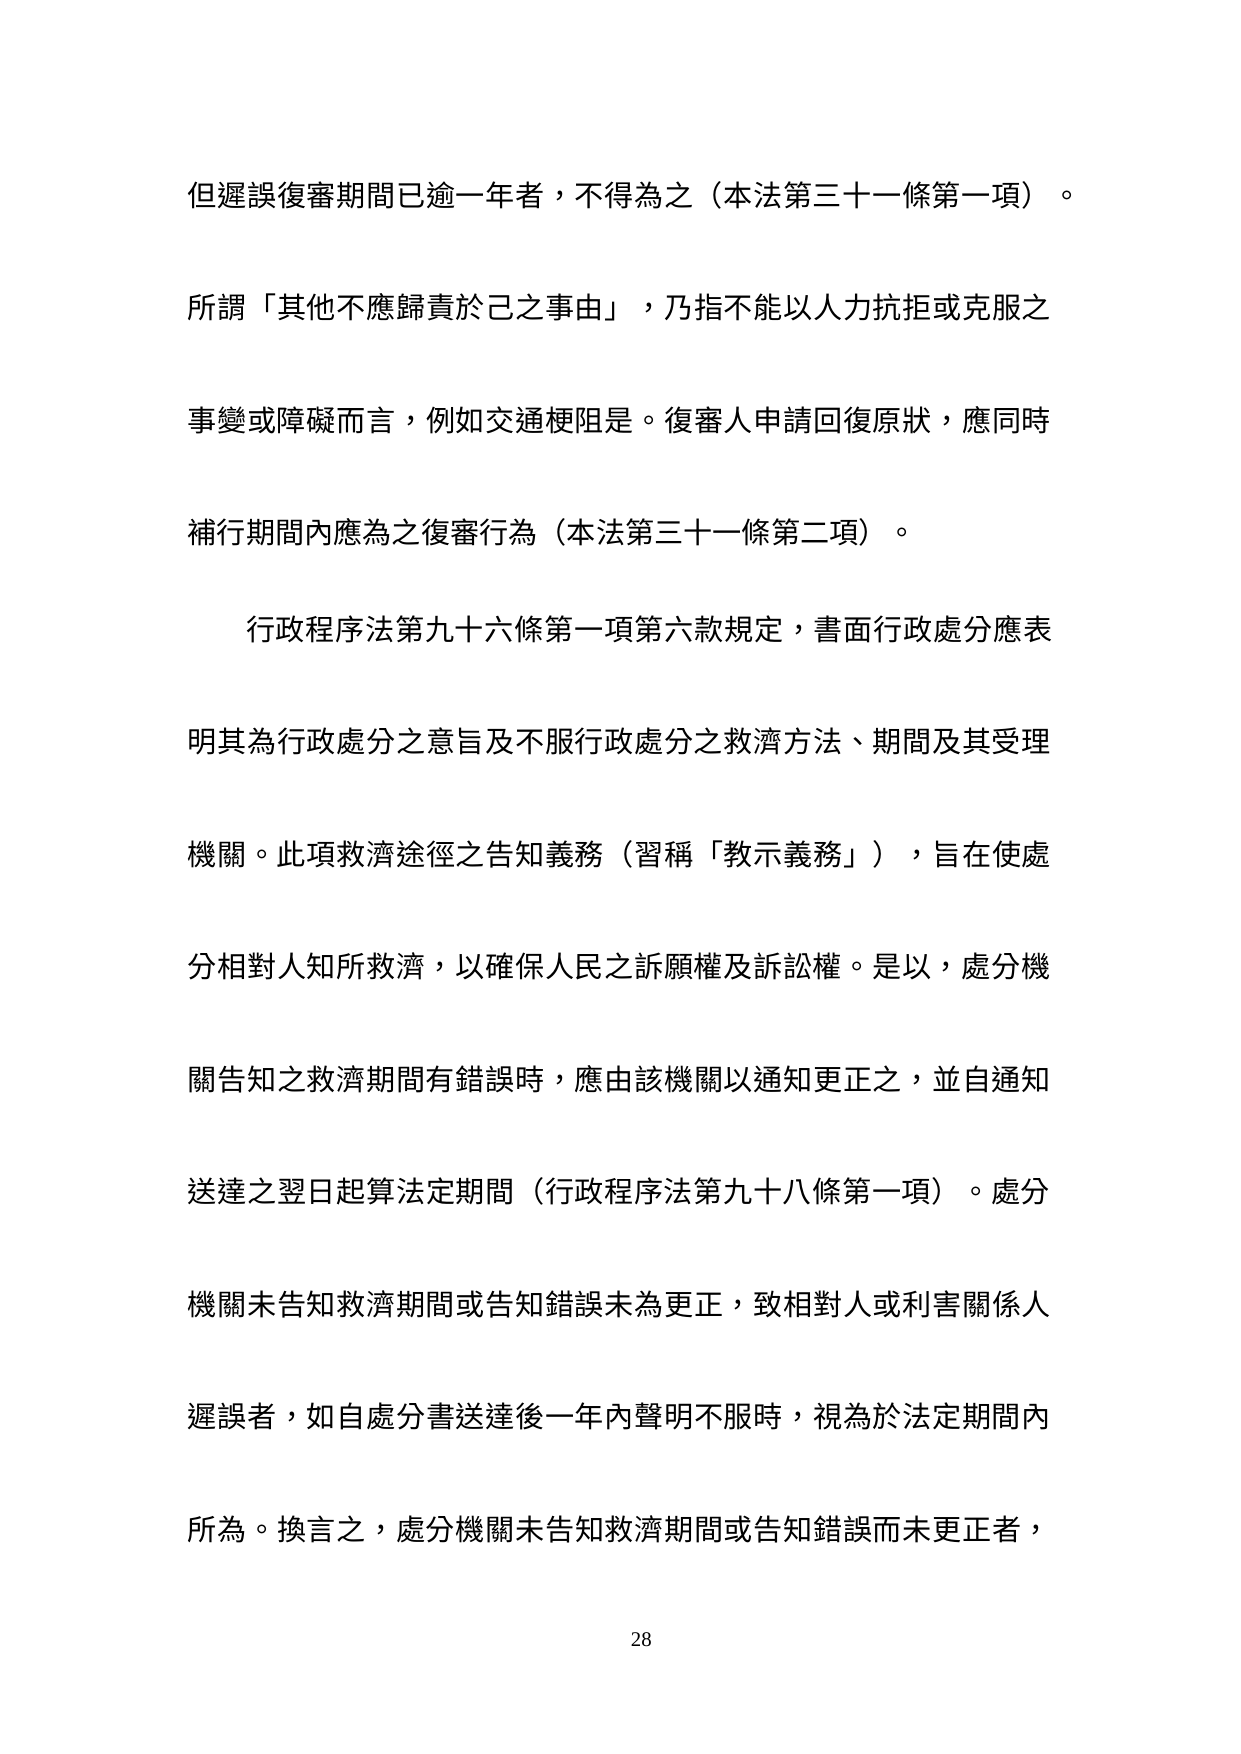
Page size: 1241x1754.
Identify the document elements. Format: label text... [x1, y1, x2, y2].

text 復審人如遲誤復審期間而未提起復審者，其原處分或原決定即屬確定，當事人不得對於同一事件，再依復審程序而有所爭執。不過，復審人因天災或其他不應歸責於己之事由，致遲誤復審期間者，於其原因消滅後十日內，得以書面敘明理由向保訓會申請回復原狀。但遲誤復審期間已逾一年者，不得為之（本法第三十一條第一項）。所謂「其他不應歸責於己之事由」，乃指不能以人力抗拒或克服之事變或障礙而言，例如交通梗阻是。復審人申請回復原狀，應同時補行期間內應為之復審行為（本法第三十一條第二項）。 [187, 150, 1053, 562]
text 行政程序法第九十六條第一項第六款規定，書面行政處分應表明其為行政處分之意旨及不服行政處分之救濟方法、期間及其受理機關。此項救濟途徑之告知義務（習稱「教示義務」），旨在使處分相對人知所救濟，以確保人民之訴願權及訴訟權。是以，處分機關告知之救濟期間有錯誤時，應由該機關以通知更正之，並自通知送達之翌日起算法定期間（行政程序法第九十八條第一項）。處分機關未告知救濟期間或告知錯誤未為更正，致相對人或利害關係人遲誤者，如自處分書送達後一年內聲明不服時，視為於法定期間內所為。換言之，處分機關未告知救濟期間或告知錯誤而未更正者，原法定救濟期間即自動延展為一年，從而，相對人於處分書送達後一年內聲明不服者，應視為法定期間內所為。按復審程序性質上亦屬一種行政程序，故前述規定理論上於復審程序亦有適用。惟為杜爭議，併資明確，本法參照行政程序法第九十八條第一、三項規定，於第二十七條定有相同規定，以資遵循。 [187, 584, 1053, 1559]
